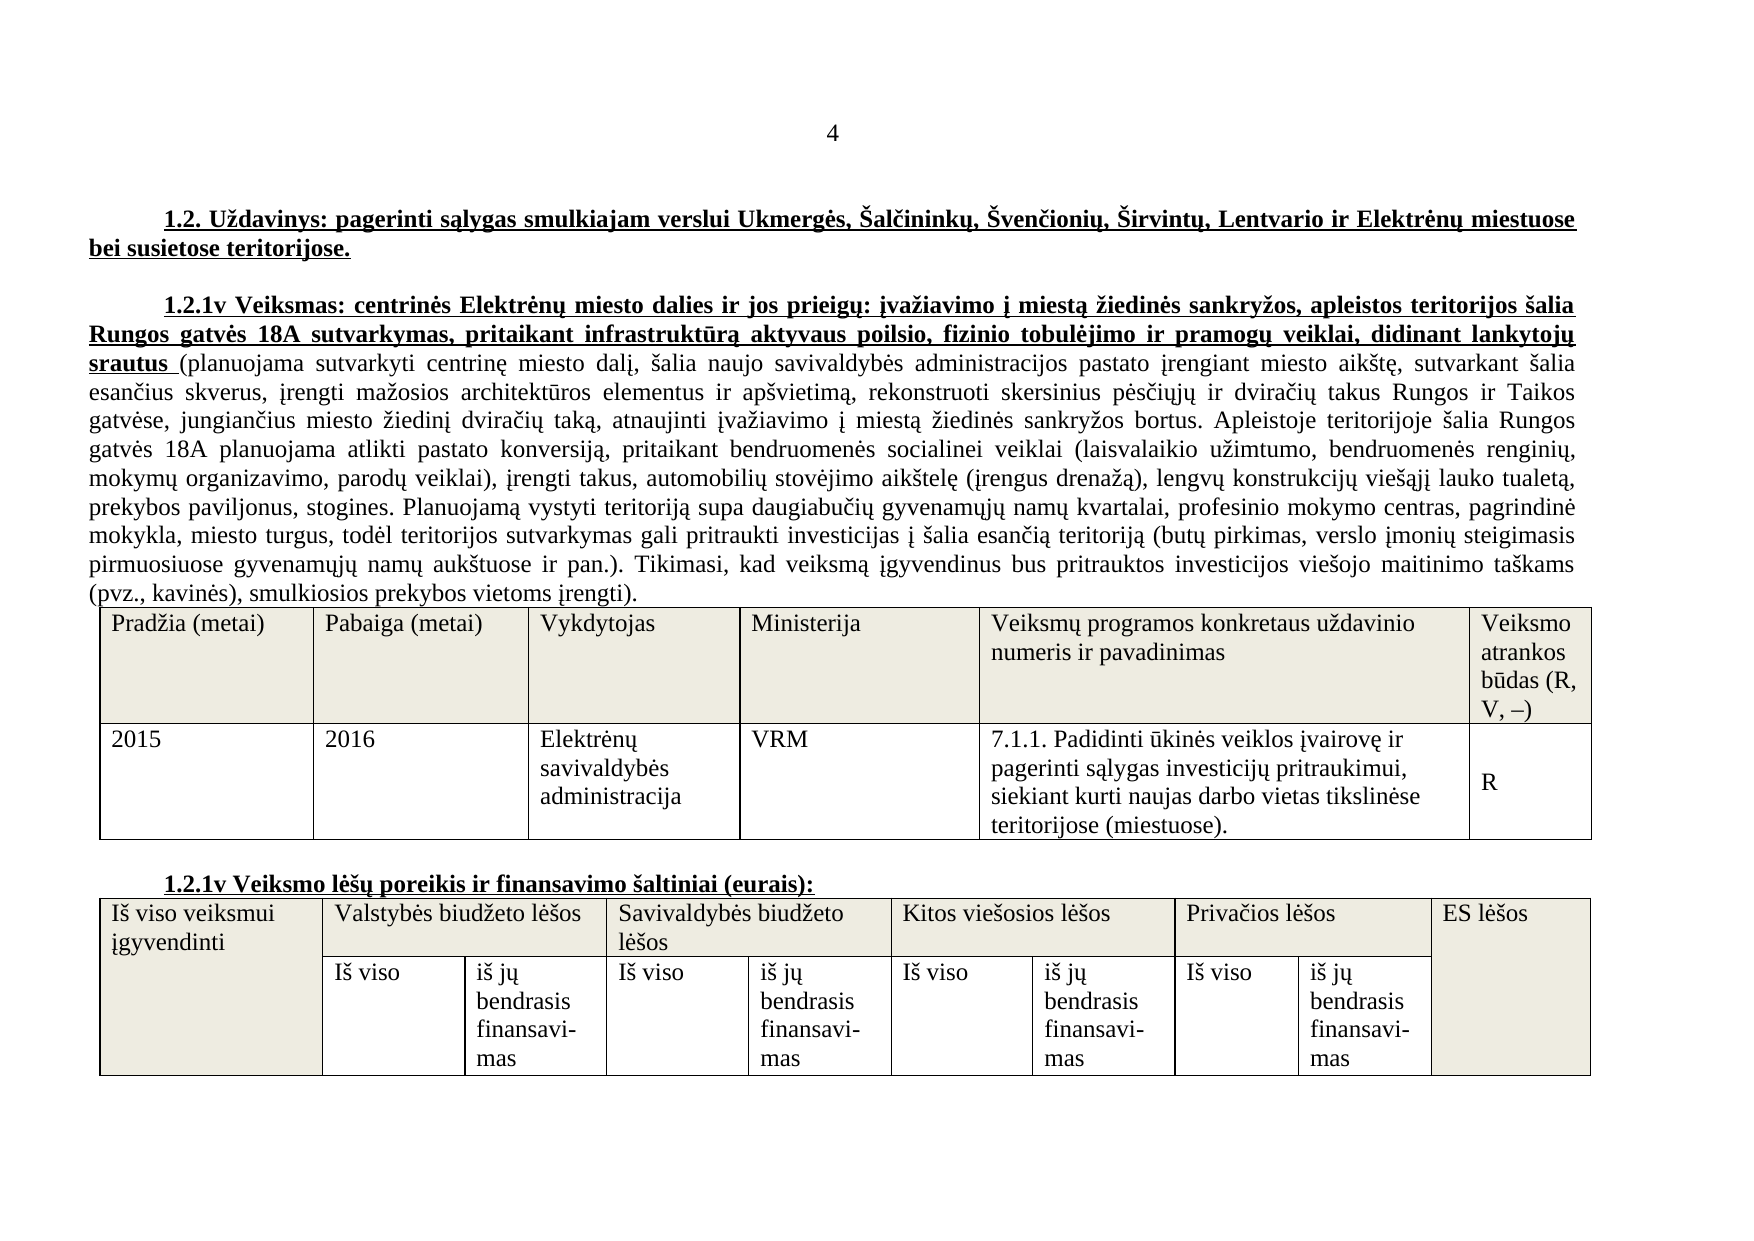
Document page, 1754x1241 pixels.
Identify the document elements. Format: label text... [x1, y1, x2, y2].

table_header ES lėšos [1432, 899, 1590, 1075]
table_cell 7.1.1. Padidinti ūkinės veiklos įvairovę ir pagerinti sąlygas investicijų pritraukimui, siekiant kurti naujas darbo vietas tikslinėse teritorijose (miestuose). [980, 724, 1469, 839]
table_header Ministerija [741, 608, 979, 723]
table_cell Elektrėnų savivaldybės administracija [529, 724, 739, 839]
table_cell R [1470, 724, 1591, 839]
text 1.2.1v Veiksmo lėšų poreikis ir finansavimo šaltiniai (eurais): [89, 869, 1577, 897]
table_cell iš jų bendrasis finansavi- mas [1033, 957, 1174, 1075]
table_cell iš jų bendrasis finansavi- mas [749, 957, 891, 1075]
table_header Pabaiga (metai) [314, 608, 528, 723]
table_cell VRM [741, 724, 979, 839]
table_cell iš jų bendrasis finansavi- mas [466, 957, 606, 1075]
table_header Pradžia (metai) [101, 608, 313, 723]
table_header Iš viso veiksmui įgyvendinti [101, 899, 322, 1075]
table_cell Iš viso [1176, 957, 1298, 1075]
table_cell Iš viso [607, 957, 748, 1075]
table_cell Iš viso [323, 957, 464, 1075]
table_header Veiksmo atrankos būdas (R, V, –) [1470, 608, 1591, 723]
table_cell iš jų bendrasis finansavi- mas [1299, 957, 1431, 1075]
table_cell 2016 [314, 724, 528, 839]
text 1.2. Uždavinys: pagerinti sąlygas smulkiajam verslui Ukmergės, Šalčininkų, Švenčionių, Širvintų, Lentvario ir Elektrėnų miestuose bei susietose teritorijose. [89, 204, 1577, 262]
table_header Vykdytojas [529, 608, 739, 723]
table_cell Iš viso [892, 957, 1032, 1075]
table_header Valstybės biudžeto lėšos [323, 899, 606, 956]
table_cell 2015 [101, 724, 313, 839]
table_header Savivaldybės biudžeto lėšos [607, 899, 891, 956]
table_header Veiksmų programos konkretaus uždavinio numeris ir pavadinimas [980, 608, 1469, 723]
text 1.2.1v Veiksmas: centrinės Elektrėnų miesto dalies ir jos prieigų: įvažiavimo į miestą žiedinės sankryžos, apleistos teritorijos šalia Rungos gatvės 18A sutvarkymas, pritaikant infrastruktūrą aktyvaus poilsio, fizinio tobulėjimo ir pramogų veiklai, didinant lankytojų srautus (planuojama sutvarkyti centrinę miesto dalį, šalia naujo savivaldybės administracijos pastato įrengiant miesto aikštę, sutvarkant šalia esančius skverus, įrengti mažosios architektūros elementus ir apšvietimą, rekonstruoti skersinius pėsčiųjų ir dviračių takus Rungos ir Taikos gatvėse, jungiančius miesto žiedinį dviračių taką, atnaujinti įvažiavimo į miestą žiedinės sankryžos bortus. Apleistoje teritorijoje šalia Rungos gatvės 18A planuojama atlikti pastato konversiją, pritaikant bendruomenės socialinei veiklai (laisvalaikio užimtumo, bendruomenės renginių, mokymų organizavimo, parodų veiklai), įrengti takus, automobilių stovėjimo aikštelę (įrengus drenažą), lengvų konstrukcijų viešąjį lauko tualetą, prekybos paviljonus, stogines. Planuojamą vystyti teritoriją supa daugiabučių gyvenamųjų namų kvartalai, profesinio mokymo centras, pagrindinė mokykla, miesto turgus, todėl teritorijos sutvarkymas gali pritraukti investicijas į šalia esančią teritoriją (butų pirkimas, verslo įmonių steigimasis pirmuosiuose gyvenamųjų namų aukštuose ir pan.). Tikimasi, kad veiksmą įgyvendinus bus pritrauktos investicijos viešojo maitinimo taškams (pvz., kavinės), smulkiosios prekybos vietoms įrengti). [89, 291, 1577, 607]
table_header Kitos viešosios lėšos [892, 899, 1174, 956]
table_header Privačios lėšos [1176, 899, 1431, 956]
